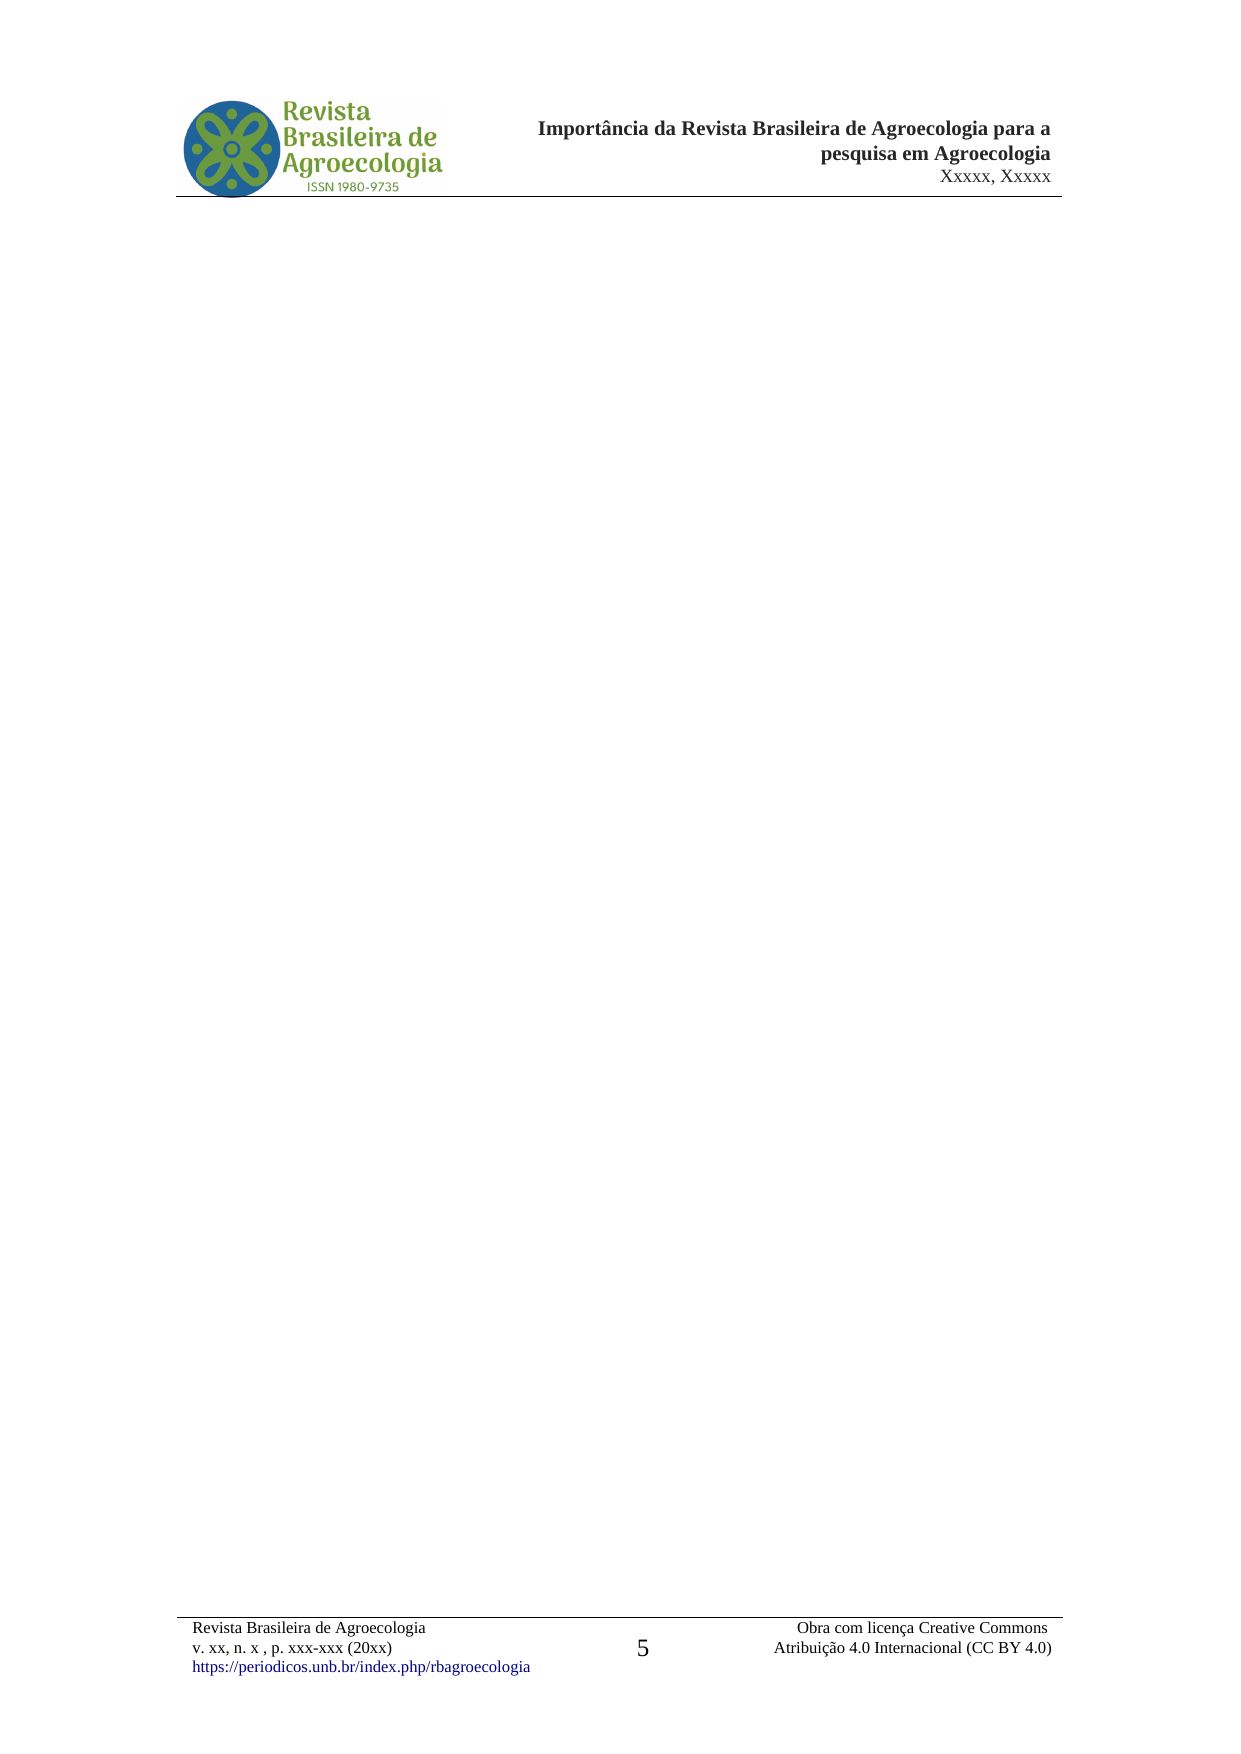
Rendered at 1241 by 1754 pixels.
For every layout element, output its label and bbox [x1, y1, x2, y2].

picture [177, 98, 444, 196]
picture [177, 197, 444, 201]
